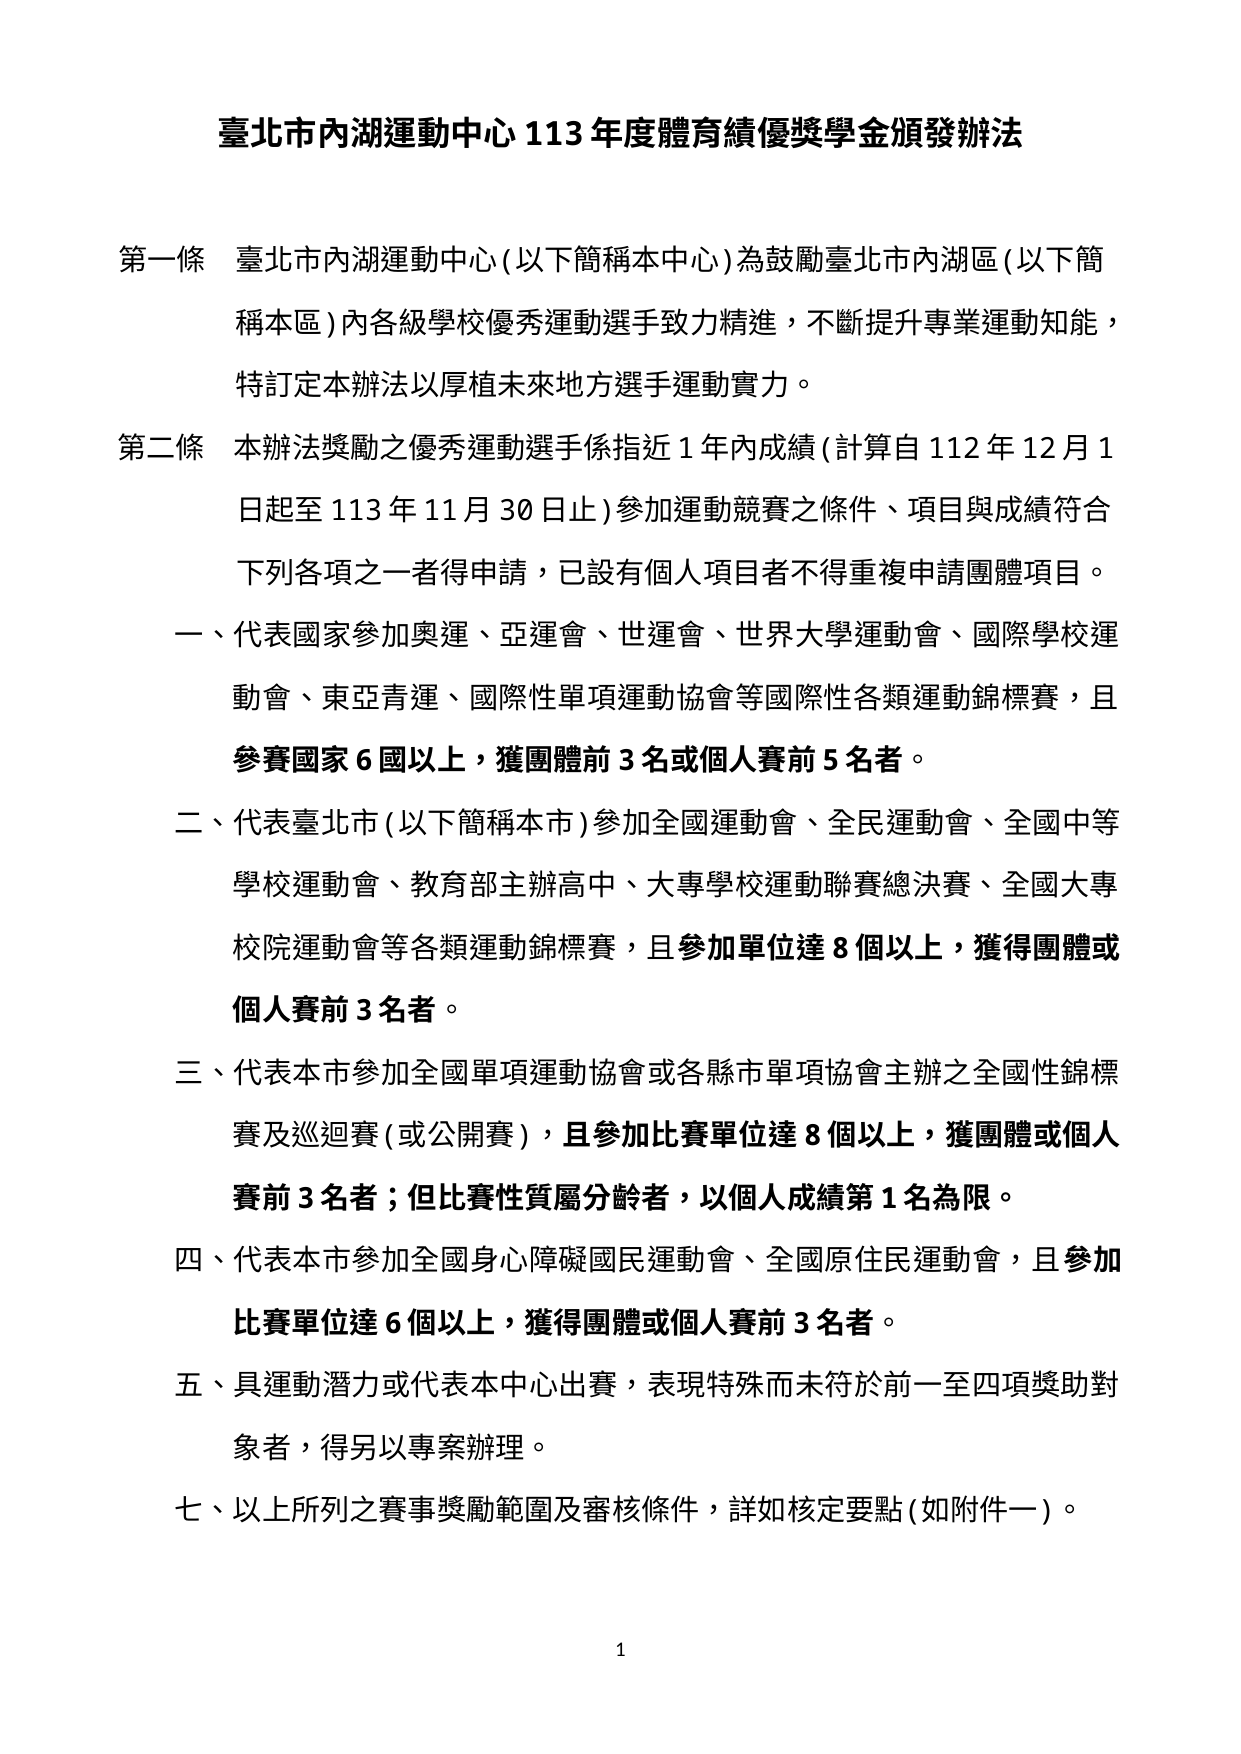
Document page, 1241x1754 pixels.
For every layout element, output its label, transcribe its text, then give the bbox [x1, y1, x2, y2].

text 四、代表本市參加全國身心障礙國民運動會、全國原住民運動會，且參加比賽單位達6個以上，獲得團體或個人賽前3名者。 [174, 1216, 1122, 1341]
text 七、以上所列之賽事獎勵範圍及審核條件，詳如核定要點(如附件一)。 [174, 1466, 1122, 1529]
text 第一條 臺北市內湖運動中心(以下簡稱本中心)為鼓勵臺北市內湖區(以下簡稱本區)內各級學校優秀運動選手致力精進，不斷提升專業運動知能，特訂定本辦法以厚植未來地方選手運動實力。 [118, 216, 1122, 404]
text 一、代表國家參加奧運、亞運會、世運會、世界大學運動會、國際學校運動會、東亞青運、國際性單項運動協會等國際性各類運動錦標賽，且參賽國家6國以上，獲團體前3名或個人賽前5名者。 [174, 591, 1122, 779]
text 第二條 本辦法獎勵之優秀運動選手係指近1年內成績(計算自112年12月1日起至113年11月30日止)參加運動競賽之條件、項目與成績符合下列各項之一者得申請，已設有個人項目者不得重複申請團體項目。 [117, 404, 1122, 591]
text 五、具運動潛力或代表本中心出賽，表現特殊而未符於前一至四項獎助對象者，得另以專案辦理。 [174, 1341, 1122, 1466]
text 二、代表臺北市(以下簡稱本市)參加全國運動會、全民運動會、全國中等學校運動會、教育部主辦高中、大專學校運動聯賽總決賽、全國大專校院運動會等各類運動錦標賽，且參加單位達8個以上，獲得團體或個人賽前3名者。 [174, 779, 1122, 1029]
text 臺北市內湖運動中心113年度體育績優獎學金頒發辦法 [118, 112, 1122, 154]
text 三、代表本市參加全國單項運動協會或各縣市單項協會主辦之全國性錦標賽及巡迴賽(或公開賽)，且參加比賽單位達8個以上，獲團體或個人賽前3名者；但比賽性質屬分齡者，以個人成績第1名為限。 [174, 1029, 1122, 1216]
